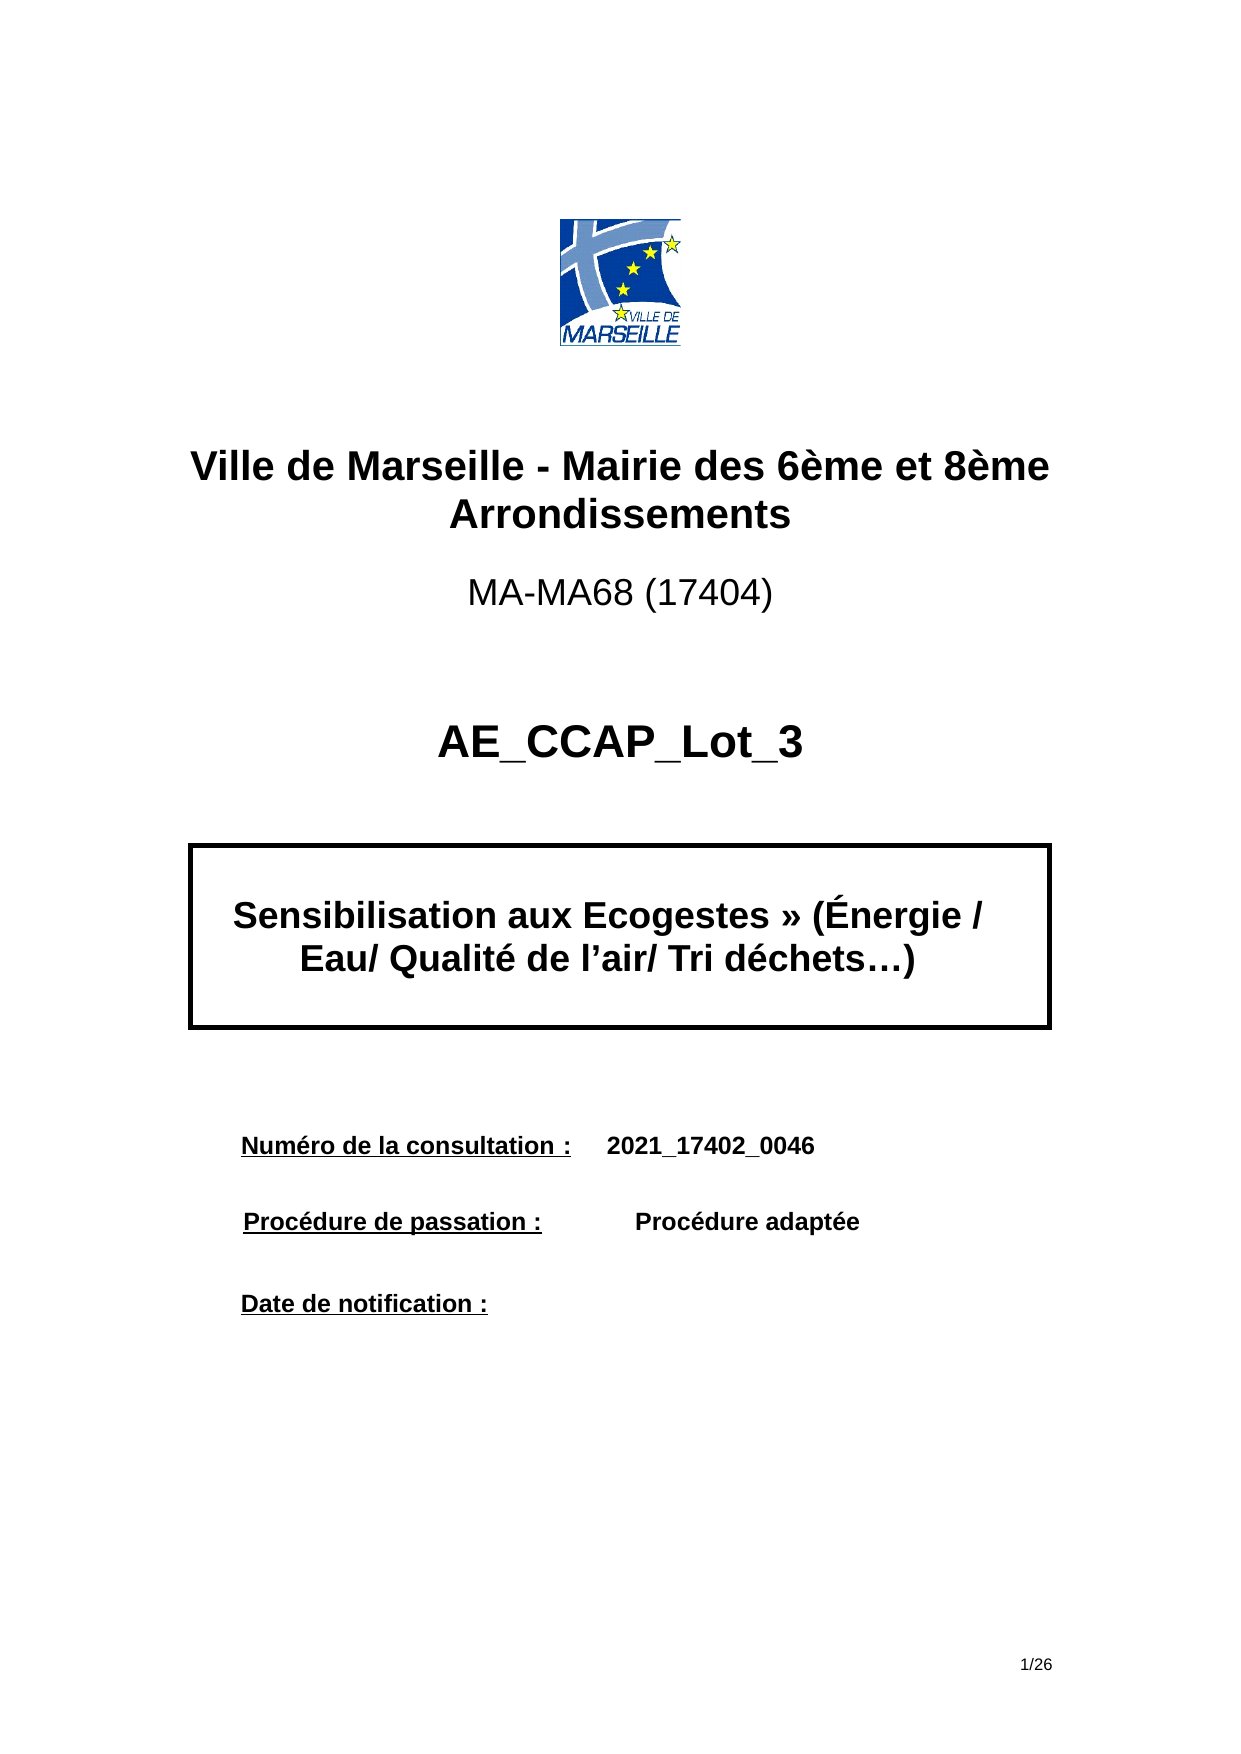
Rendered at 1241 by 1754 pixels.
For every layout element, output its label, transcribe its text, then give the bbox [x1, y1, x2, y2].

text AE_CCAP_Lot_3 [188, 714, 1052, 767]
text Ville de Marseille - Mairie des 6ème et 8ème Arrondissements [188, 441, 1052, 537]
text Numéro de la consultation : 2021_17402_0046 [241, 1131, 1052, 1159]
text Procédure de passation : Procédure adaptée [243, 1207, 1052, 1236]
text Date de notification : [241, 1289, 1052, 1318]
text MA-MA68 (17404) [188, 571, 1052, 614]
text Sensibilisation aux Ecogestes » (Énergie / Eau/ Qualité de l’air/ Tri déchets…) [193, 886, 1047, 979]
